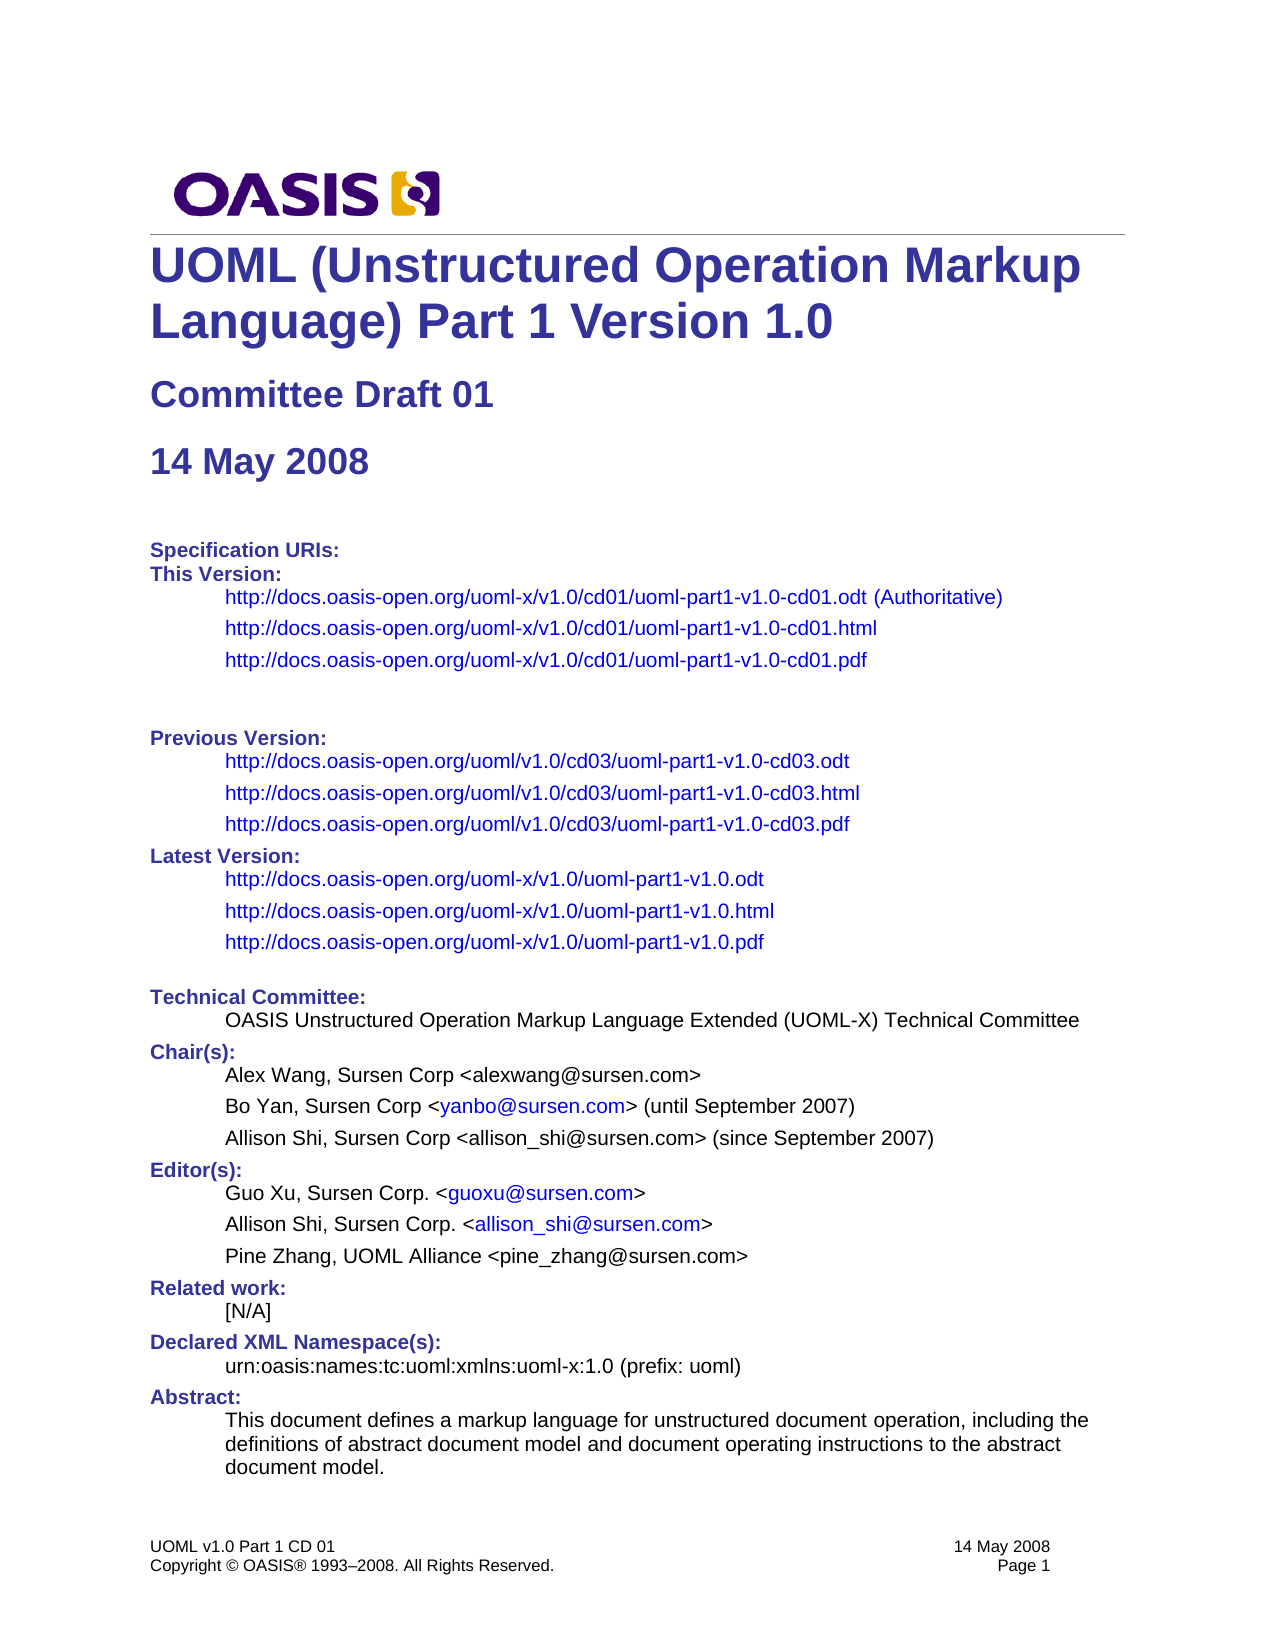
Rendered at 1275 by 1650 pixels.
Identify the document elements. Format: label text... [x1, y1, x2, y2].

title Editor(s): [150, 1158, 1125, 1181]
title Latest Version: [150, 844, 1125, 868]
title Specification URIs: [150, 539, 1125, 562]
title http://docs.oasis-open.org/uoml-x/v1.0/uoml-part1-v1.0.html [225, 899, 1125, 922]
picture [166, 159, 452, 225]
title Related work: [150, 1276, 1125, 1299]
title http://docs.oasis-open.org/uoml/v1.0/cd03/uoml-part1-v1.0-cd03.html [225, 781, 1125, 804]
title http://docs.oasis-open.org/uoml-x/v1.0/cd01/uoml-part1-v1.0-cd01.odt (Authoritative) [225, 585, 1125, 608]
text Alex Wang, Sursen Corp <alexwang@sursen.com> [225, 1063, 1125, 1087]
title OASIS Unstructured Operation Markup Language Extended (UOML-X) Technical Committee [225, 1009, 1125, 1032]
title http://docs.oasis-open.org/uoml/v1.0/cd03/uoml-part1-v1.0-cd03.pdf [225, 813, 1125, 836]
subtitle Committee Draft 01 [150, 370, 1125, 415]
text Allison Shi, Sursen Corp <allison_shi@sursen.com> (since September 2007) [225, 1127, 1125, 1150]
title http://docs.oasis-open.org/uoml/v1.0/cd03/uoml-part1-v1.0-cd03.odt [225, 750, 1125, 773]
title Chair(s): [150, 1040, 1125, 1063]
title Abstract: [150, 1386, 1125, 1409]
title http://docs.oasis-open.org/uoml-x/v1.0/cd01/uoml-part1-v1.0-cd01.pdf [225, 648, 1125, 672]
text Guo Xu, Sursen Corp. <guoxu@sursen.com> [225, 1181, 1125, 1205]
title http://docs.oasis-open.org/uoml-x/v1.0/uoml-part1-v1.0.odt [225, 868, 1125, 891]
title Technical Committee: [150, 986, 1125, 1009]
title UOML (Unstructured Operation Markup Language) Part 1 Version 1.0 [150, 235, 1125, 348]
text Pine Zhang, UOML Alliance <pine_zhang@sursen.com> [225, 1244, 1125, 1268]
text This document defines a markup language for unstructured document operation, including the definitions of abstract document model and document operating instructions to the abstract document model. [225, 1409, 1125, 1479]
subtitle 14 May 2008 [150, 437, 1125, 482]
title This Version: [150, 562, 1125, 585]
title [N/A] [225, 1299, 1125, 1323]
title http://docs.oasis-open.org/uoml-x/v1.0/cd01/uoml-part1-v1.0-cd01.html [225, 617, 1125, 640]
text Allison Shi, Sursen Corp. <allison_shi@sursen.com> [225, 1213, 1125, 1236]
text Bo Yan, Sursen Corp <yanbo@sursen.com> (until September 2007) [225, 1095, 1125, 1118]
title Previous Version: [150, 726, 1125, 750]
title http://docs.oasis-open.org/uoml-x/v1.0/uoml-part1-v1.0.pdf [225, 931, 1125, 954]
text urn:oasis:names:tc:uoml:xmlns:uoml-x:1.0 (prefix: uoml) [225, 1354, 1125, 1377]
title Declared XML Namespace(s): [150, 1331, 1125, 1354]
